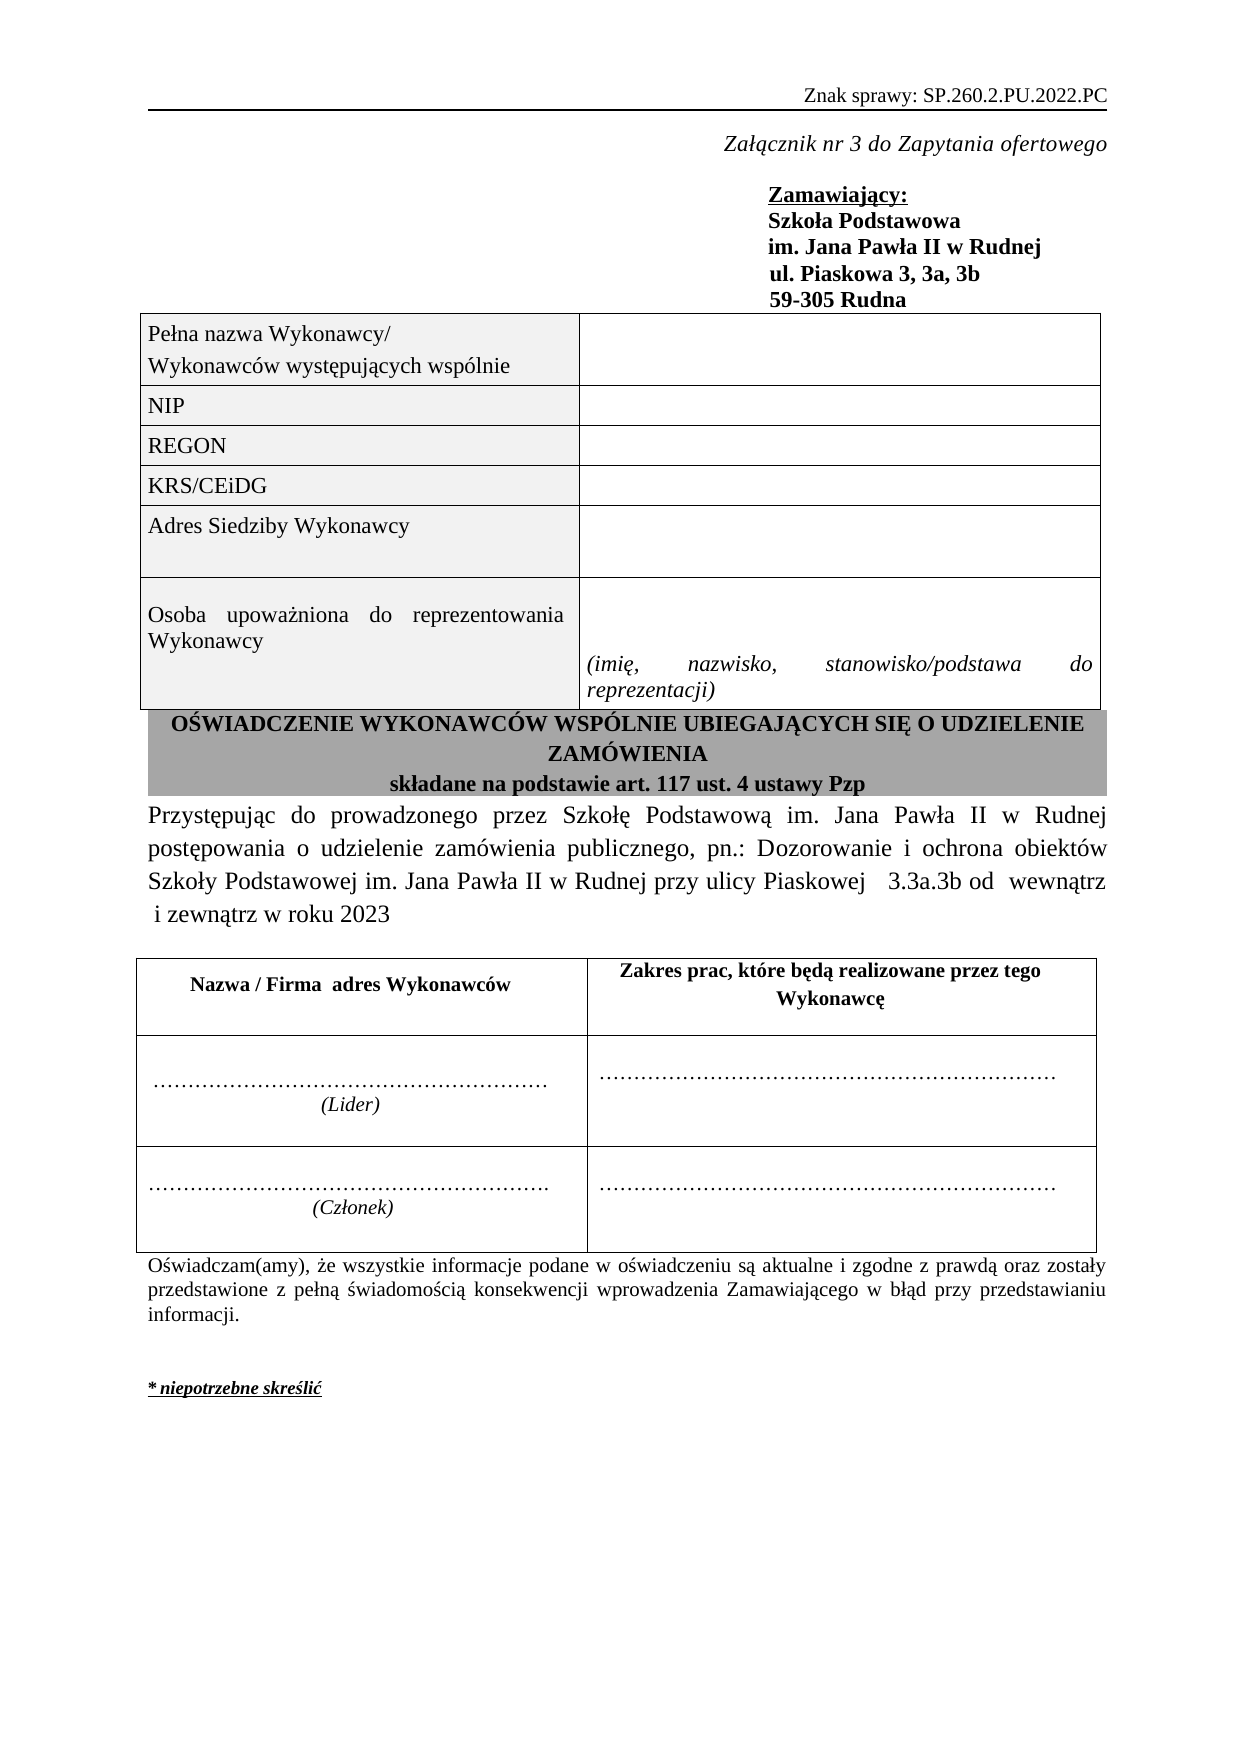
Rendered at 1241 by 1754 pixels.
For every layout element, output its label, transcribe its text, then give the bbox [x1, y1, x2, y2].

table_cell [580, 426, 1100, 465]
table_cell [580, 506, 1100, 577]
table_cell [580, 466, 1100, 505]
table_cell REGON [141, 426, 579, 465]
table_header Zakres prac, które będą realizowane przez tego Wykonawcę [588, 959, 1096, 1035]
table_cell ………………………………………………………… [588, 1147, 1096, 1252]
table_header [580, 314, 1100, 385]
text Przystępując do prowadzonego przez Szkołę Podstawową im. Jana Pawła II w Rudnej postępowania o udzielenie zamówienia publicznego, pn.: Dozorowanie i ochrona obiektów Szkoły Podstawowej im. Jana Pawła II w Rudnej przy ulicy Piaskowej 3.3a.3b od wewnątrz i zewnątrz w roku 2023 [148, 800, 1107, 928]
table_cell Adres Siedziby Wykonawcy [141, 506, 579, 577]
text Zamawiający: [694, 181, 1107, 207]
list Załącznik nr 3 do Zapytania ofertowego [223, 130, 1107, 156]
text składane na podstawie art. 117 ust. 4 ustawy Pzp [148, 770, 1107, 796]
text OŚWIADCZENIE WYKONAWCÓW WSPÓLNIE UBIEGAJĄCYCH SIĘ O UDZIELENIE ZAMÓWIENIA [148, 710, 1107, 766]
table_cell ………………………………………………………… [588, 1036, 1096, 1146]
table_cell KRS/CEiDG [141, 466, 579, 505]
table_cell NIP [141, 386, 579, 425]
text ul. Piaskowa 3, 3a, 3b 59-305 Rudna [148, 260, 1107, 312]
table_header Pełna nazwa Wykonawcy/ Wykonawców występujących wspólnie [141, 314, 579, 385]
table_header Nazwa / Firma adres Wykonawców [137, 959, 587, 1035]
text * niepotrzebne skreślić [148, 1377, 1107, 1399]
text Oświadczam(amy), że wszystkie informacje podane w oświadczeniu są aktualne i zgodne z prawdą oraz zostały przedstawione z pełną świadomością konsekwencji wprowadzenia Zamawiającego w błąd przy przedstawianiu informacji. [148, 1253, 1107, 1326]
table_cell [580, 386, 1100, 425]
table_cell (imię, nazwisko, stanowisko/podstawa do reprezentacji) [580, 578, 1100, 709]
table_cell ………………………………………………… (Lider) [137, 1036, 587, 1146]
table_cell Osoba upoważniona do reprezentowania Wykonawcy [141, 578, 579, 709]
table_cell …………………………………………………. (Członek) [137, 1147, 587, 1252]
text Szkoła Podstawowa im. Jana Pawła II w Rudnej [768, 207, 1107, 260]
